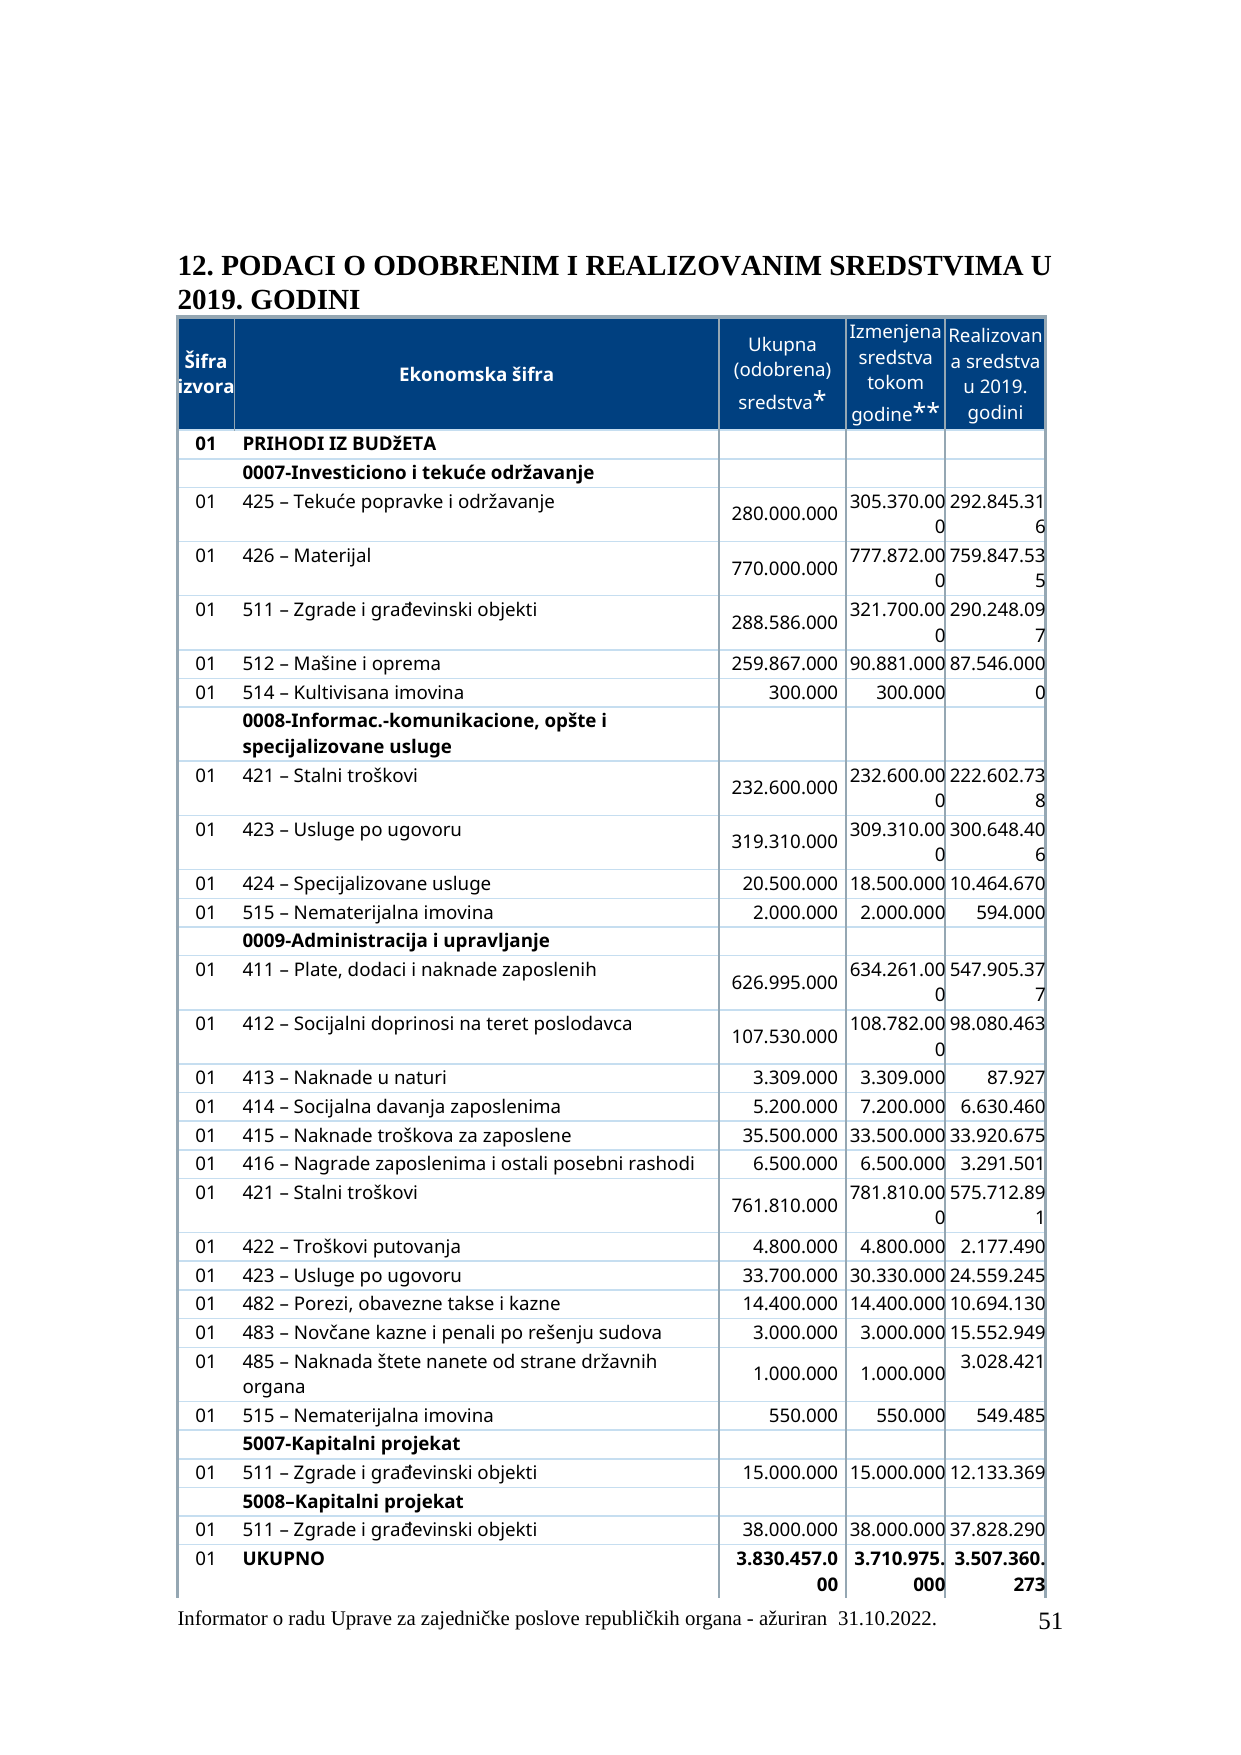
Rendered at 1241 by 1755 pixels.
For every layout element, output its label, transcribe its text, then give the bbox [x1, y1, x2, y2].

text 12. PODACI O ODOBRENIM I REALIZOVANIM SREDSTVIMA U 2019. GODINI [177, 248, 1063, 315]
table_cell 3.028.421 [946, 1348, 1044, 1401]
table_cell 421 – Stalni troškovi [235, 1179, 718, 1232]
table_cell 01 [179, 1122, 234, 1149]
table_cell 01 [179, 1151, 234, 1178]
table_cell [946, 708, 1044, 760]
table_cell 483 – Novčane kazne i penali po rešenju sudova [235, 1319, 718, 1346]
table_cell 6.500.000 [720, 1151, 845, 1178]
table_cell 414 – Socijalna davanja zaposlenima [235, 1093, 718, 1120]
table_cell 01 [179, 679, 234, 706]
table_cell 10.464.670 [946, 870, 1044, 897]
table_cell 01 [179, 1262, 234, 1289]
table_cell 01 [179, 1291, 234, 1318]
table_cell 512 – Mašine i oprema [235, 651, 718, 678]
table_cell [847, 1488, 944, 1515]
table_cell 01 [179, 870, 234, 897]
table_cell 515 – Nematerijalna imovina [235, 899, 718, 926]
table_cell 33.920.675 [946, 1122, 1044, 1149]
table_cell [179, 928, 234, 955]
table_cell 33.500.000 [847, 1122, 944, 1149]
table_cell 781.810.000 [847, 1179, 944, 1232]
table_cell 87.927 [946, 1065, 1044, 1092]
table_cell 759.847.535 [946, 542, 1044, 595]
table_cell 422 – Troškovi putovanja [235, 1233, 718, 1260]
table_cell 232.600.000 [847, 762, 944, 814]
table_cell 547.905.377 [946, 956, 1044, 1009]
table_cell 423 – Usluge po ugovoru [235, 1262, 718, 1289]
table_cell 2.000.000 [847, 899, 944, 926]
table_cell [847, 431, 944, 458]
table_cell [847, 1431, 944, 1458]
table_cell 01 [179, 956, 234, 1009]
table_cell 87.546.000 [946, 651, 1044, 678]
table_cell 777.872.000 [847, 542, 944, 595]
table_cell 423 – Usluge po ugovoru [235, 816, 718, 869]
table_header Ekonomska šifra [235, 319, 718, 429]
table_cell 0007-Investiciono i tekuće održavanje [235, 460, 718, 486]
table_cell 300.000 [720, 679, 845, 706]
table_cell 3.000.000 [847, 1319, 944, 1346]
table_cell 108.782.000 [847, 1011, 944, 1063]
table_cell 01 [179, 1460, 234, 1486]
table_cell 309.310.000 [847, 816, 944, 869]
table_cell [946, 460, 1044, 486]
table_cell 511 – Zgrade i građevinski objekti [235, 1460, 718, 1486]
table_cell 01 [179, 1545, 234, 1598]
table_cell 485 – Naknada štete nanete od strane državnih organa [235, 1348, 718, 1401]
table_cell [720, 1431, 845, 1458]
table_cell 0 [946, 679, 1044, 706]
table_cell 01 [179, 1179, 234, 1232]
table_cell 18.500.000 [847, 870, 944, 897]
table_cell PRIHODI IZ BUDžETA [235, 431, 718, 458]
table_cell 6.500.000 [847, 1151, 944, 1178]
table_header Realizovana sredstva u 2019. godini [946, 319, 1044, 429]
table_cell [179, 708, 234, 760]
table_cell 626.995.000 [720, 956, 845, 1009]
table_cell [720, 708, 845, 760]
table_cell 413 – Naknade u naturi [235, 1065, 718, 1092]
table_cell [946, 1431, 1044, 1458]
table_cell 1.000.000 [847, 1348, 944, 1401]
table_cell 107.530.000 [720, 1011, 845, 1063]
table_cell 01 [179, 1011, 234, 1063]
table_cell 01 [179, 596, 234, 649]
table_cell 290.248.097 [946, 596, 1044, 649]
table_cell 37.828.290 [946, 1517, 1044, 1544]
table_cell 4.800.000 [847, 1233, 944, 1260]
table_cell [720, 460, 845, 486]
table_cell 550.000 [847, 1402, 944, 1429]
table_cell 7.200.000 [847, 1093, 944, 1120]
table_cell 01 [179, 1233, 234, 1260]
table_cell [946, 431, 1044, 458]
table_cell 01 [179, 1065, 234, 1092]
table_cell 01 [179, 762, 234, 814]
table_cell 38.000.000 [720, 1517, 845, 1544]
table_cell 3.000.000 [720, 1319, 845, 1346]
table_cell [847, 928, 944, 955]
table_cell 321.700.000 [847, 596, 944, 649]
table_cell 01 [179, 1517, 234, 1544]
table_cell [720, 431, 845, 458]
table_cell 425 – Tekuće popravke i održavanje [235, 488, 718, 541]
table_cell 3.507.360.273 [946, 1545, 1044, 1598]
table_cell 280.000.000 [720, 488, 845, 541]
table_cell 12.133.369 [946, 1460, 1044, 1486]
table_cell [179, 1431, 234, 1458]
table_cell 15.000.000 [847, 1460, 944, 1486]
table_cell 1.000.000 [720, 1348, 845, 1401]
table_cell [847, 460, 944, 486]
table_cell 01 [179, 899, 234, 926]
table_cell 222.602.738 [946, 762, 1044, 814]
table_cell 3.830.457.000 [720, 1545, 845, 1598]
table_cell 482 – Porezi, obavezne takse i kazne [235, 1291, 718, 1318]
table_cell 6.630.460 [946, 1093, 1044, 1120]
table_cell 01 [179, 816, 234, 869]
table_cell 300.000 [847, 679, 944, 706]
table_cell 319.310.000 [720, 816, 845, 869]
table_cell 15.000.000 [720, 1460, 845, 1486]
table_cell 412 – Socijalni doprinosi na teret poslodavca [235, 1011, 718, 1063]
table_cell 549.485 [946, 1402, 1044, 1429]
table_cell 01 [179, 651, 234, 678]
table_cell 01 [179, 1319, 234, 1346]
table_cell 575.712.891 [946, 1179, 1044, 1232]
table_cell 98.080.463 [946, 1011, 1044, 1063]
table_cell [179, 1488, 234, 1515]
table_cell 411 – Plate, dodaci i naknade zaposlenih [235, 956, 718, 1009]
table_header Izmenjena sredstva tokom godine** [847, 319, 944, 429]
table_cell 259.867.000 [720, 651, 845, 678]
table_cell 2.177.490 [946, 1233, 1044, 1260]
table_cell [720, 1488, 845, 1515]
table_cell 426 – Materijal [235, 542, 718, 595]
table_cell 01 [179, 542, 234, 595]
table_cell 90.881.000 [847, 651, 944, 678]
table_cell [847, 708, 944, 760]
table_cell 01 [179, 1402, 234, 1429]
table_cell 01 [179, 1348, 234, 1401]
table_cell 01 [179, 431, 234, 458]
table_cell 634.261.000 [847, 956, 944, 1009]
table_cell 305.370.000 [847, 488, 944, 541]
table_cell 424 – Specijalizovane usluge [235, 870, 718, 897]
table_cell 770.000.000 [720, 542, 845, 595]
table_cell 0009-Administracija i upravljanje [235, 928, 718, 955]
table_header Ukupna (odobrena) sredstva* [720, 319, 845, 429]
table_cell 3.309.000 [847, 1065, 944, 1092]
table_cell 20.500.000 [720, 870, 845, 897]
table_cell [946, 928, 1044, 955]
table_cell 5007-Kapitalni projekat [235, 1431, 718, 1458]
table_header Šifra izvora [179, 319, 234, 429]
table_cell [946, 1488, 1044, 1515]
table_cell 24.559.245 [946, 1262, 1044, 1289]
table_cell 01 [179, 1093, 234, 1120]
table_cell 416 – Nagrade zaposlenima i ostali posebni rashodi [235, 1151, 718, 1178]
table_cell 33.700.000 [720, 1262, 845, 1289]
table_cell 38.000.000 [847, 1517, 944, 1544]
table_cell 15.552.949 [946, 1319, 1044, 1346]
table_cell 10.694.130 [946, 1291, 1044, 1318]
table_cell 761.810.000 [720, 1179, 845, 1232]
table_cell 515 – Nematerijalna imovina [235, 1402, 718, 1429]
table_cell 5.200.000 [720, 1093, 845, 1120]
table_cell [179, 460, 234, 486]
table_cell 511 – Zgrade i građevinski objekti [235, 1517, 718, 1544]
table_cell 14.400.000 [720, 1291, 845, 1318]
table_cell 14.400.000 [847, 1291, 944, 1318]
table_cell 2.000.000 [720, 899, 845, 926]
table_cell 288.586.000 [720, 596, 845, 649]
table_cell 3.710.975.000 [847, 1545, 944, 1598]
table_cell [720, 928, 845, 955]
table_cell 415 – Naknade troškova za zaposlene [235, 1122, 718, 1149]
table_cell 3.291.501 [946, 1151, 1044, 1178]
table_cell 3.309.000 [720, 1065, 845, 1092]
table_cell 594.000 [946, 899, 1044, 926]
table_cell 511 – Zgrade i građevinski objekti [235, 596, 718, 649]
table_cell 35.500.000 [720, 1122, 845, 1149]
table_cell 232.600.000 [720, 762, 845, 814]
table_cell 5008–Kapitalni projekat [235, 1488, 718, 1515]
table_cell 292.845.316 [946, 488, 1044, 541]
table_cell UKUPNO [235, 1545, 718, 1598]
table_cell 0008-Informac.-komunikacione, opšte i specijalizovane usluge [235, 708, 718, 760]
table_cell 421 – Stalni troškovi [235, 762, 718, 814]
table_cell 01 [179, 488, 234, 541]
table_cell 300.648.406 [946, 816, 1044, 869]
table_cell 30.330.000 [847, 1262, 944, 1289]
table_cell 4.800.000 [720, 1233, 845, 1260]
table_cell 514 – Kultivisana imovina [235, 679, 718, 706]
table_cell 550.000 [720, 1402, 845, 1429]
